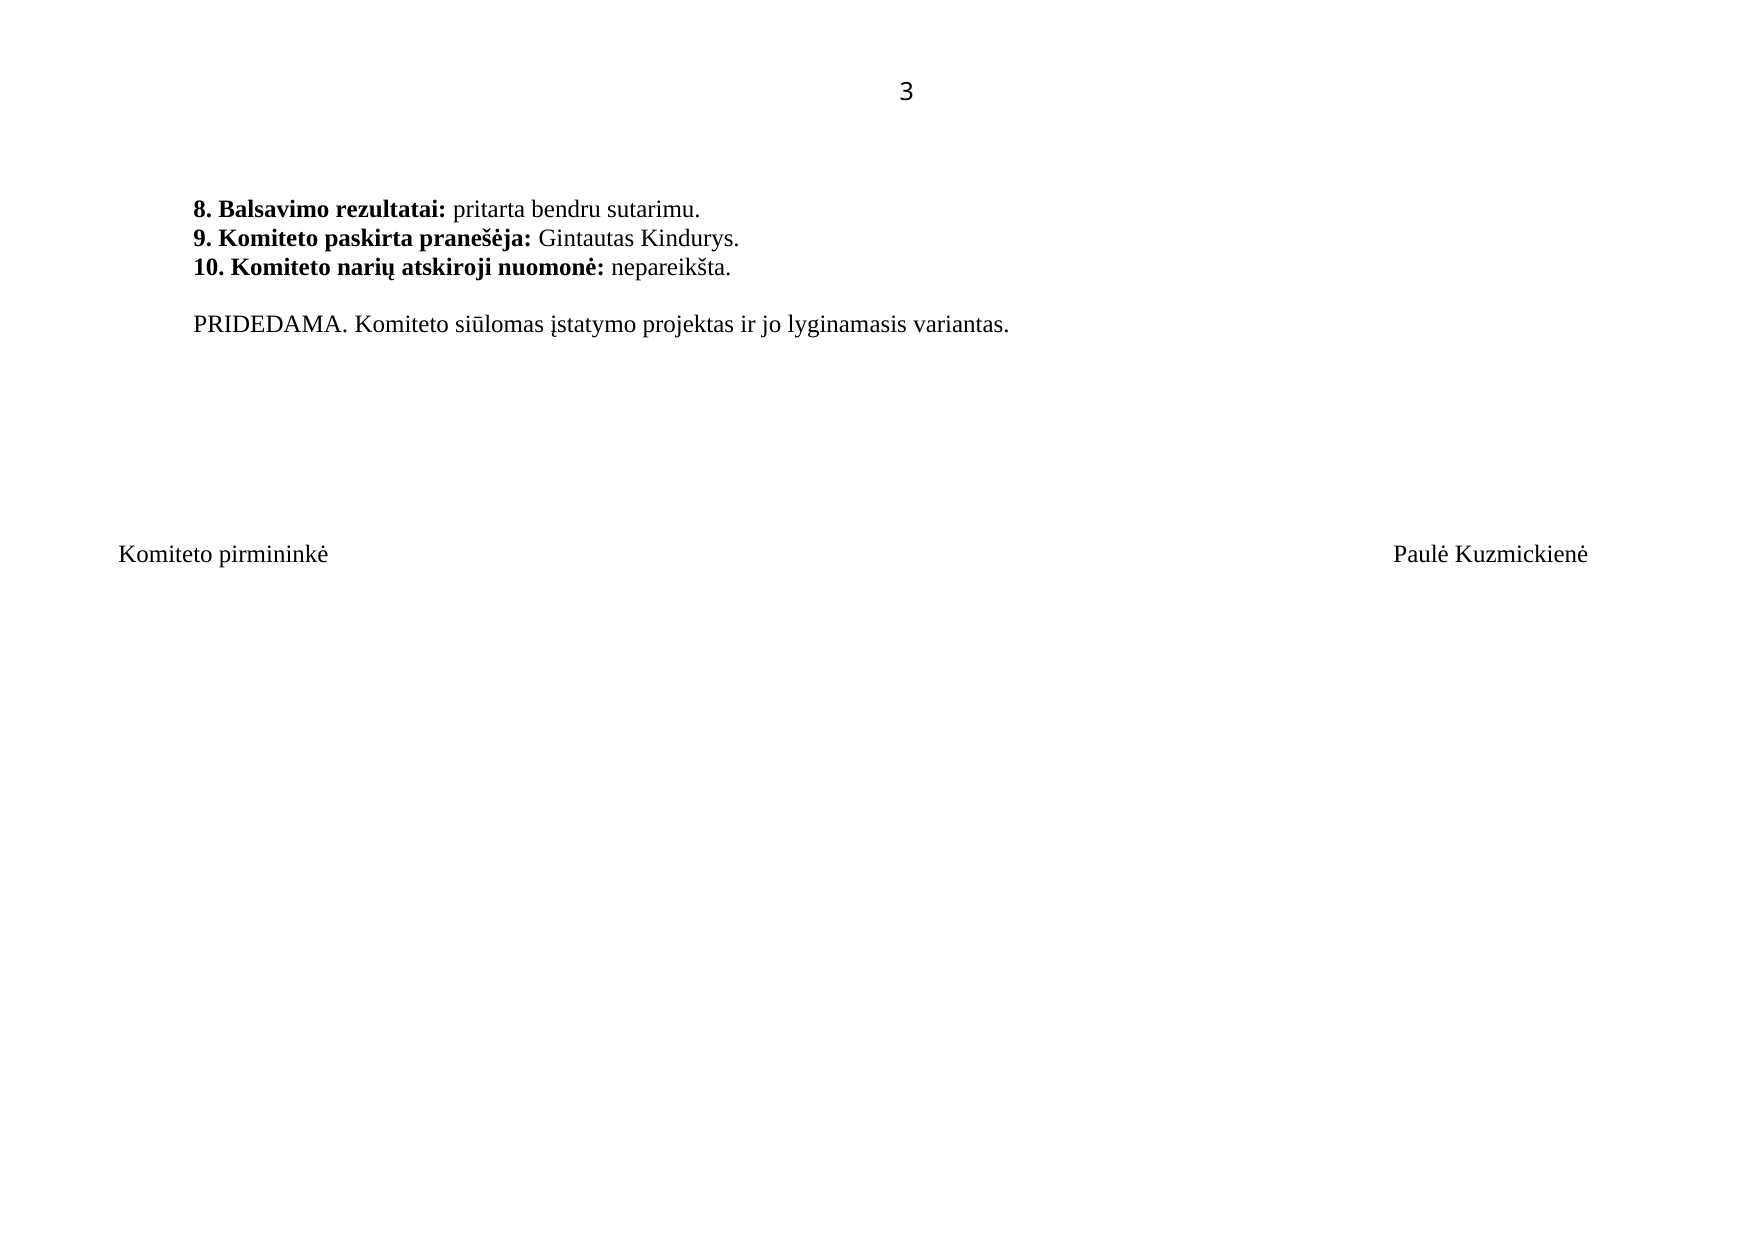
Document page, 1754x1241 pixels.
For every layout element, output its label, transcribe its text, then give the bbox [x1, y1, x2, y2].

subtitle 8. Balsavimo rezultatai: pritarta bendru sutarimu. [193, 194, 1695, 223]
text PRIDEDAMA. Komiteto siūlomas įstatymo projektas ir jo lyginamasis variantas. [118, 309, 1695, 338]
text Komiteto pirmininkė (Parašas) Paulė Kuzmickienė [118, 539, 1695, 568]
text 9. Komiteto paskirta pranešėja: Gintautas Kindurys. [118, 223, 1695, 252]
text 10. Komiteto narių atskiroji nuomonė: nepareikšta. [118, 252, 1695, 280]
